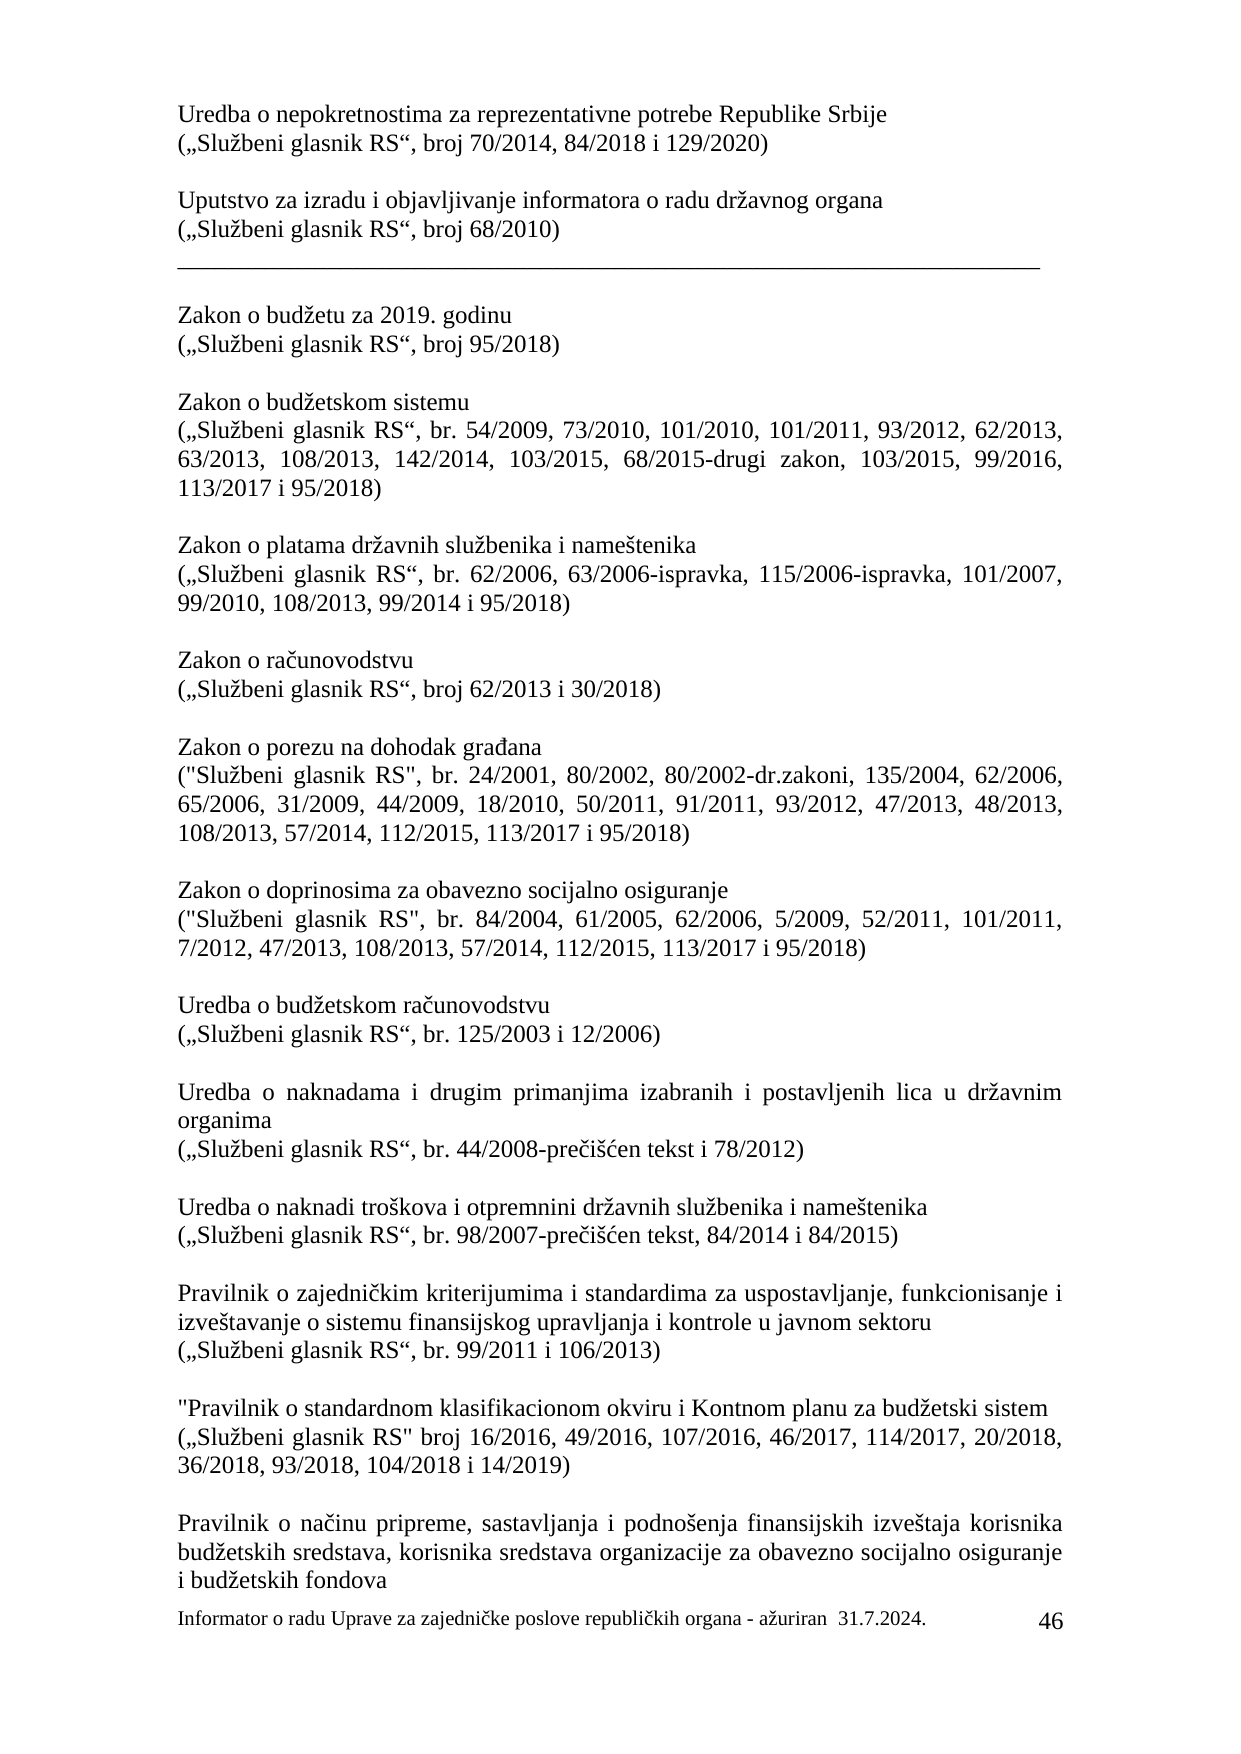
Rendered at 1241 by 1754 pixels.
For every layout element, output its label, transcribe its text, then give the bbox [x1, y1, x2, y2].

text („Službeni glasnik RS“, br. 125/2003 i 12/2006) [177, 1019, 1063, 1048]
text („Službeni glasnik RS“, broj 68/2010) [177, 214, 1063, 243]
text ("Službeni glasnik RS", br. 84/2004, 61/2005, 62/2006, 5/2009, 52/2011, 101/2011, 7/2012, 47/2013, 108/2013, 57/2014, 112/2015, 113/2017 i 95/2018) [177, 904, 1063, 962]
text („Službeni glasnik RS“, br. 54/2009, 73/2010, 101/2010, 101/2011, 93/2012, 62/2013, 63/2013, 108/2013, 142/2014, 103/2015, 68/2015-drugi zakon, 103/2015, 99/2016, 113/2017 i 95/2018) [177, 415, 1063, 502]
text Zakon o računovodstvu [177, 645, 1063, 674]
text („Službeni glasnik RS“, broj 95/2018) [177, 329, 1063, 358]
text („Službeni glasnik RS" broj 16/2016, 49/2016, 107/2016, 46/2017, 114/2017, 20/2018, 36/2018, 93/2018, 104/2018 i 14/2019) [177, 1422, 1063, 1479]
text "Pravilnik o standardnom klasifikacionom okviru i Kontnom planu za budžetski sistem [177, 1393, 1063, 1422]
text („Službeni glasnik RS“, br. 62/2006, 63/2006-ispravka, 115/2006-ispravka, 101/2007, 99/2010, 108/2013, 99/2014 i 95/2018) [177, 559, 1063, 617]
text Zakon o doprinosima za obavezno socijalno osiguranje [177, 875, 1063, 904]
text Uredba o naknadi troškova i otpremnini državnih službenika i nameštenika [177, 1192, 1063, 1220]
text _____________________________________________________________________ [177, 243, 1063, 272]
text Pravilnik o načinu pripreme, sastavljanja i podnošenja finansijskih izveštaja korisnika budžetskih sredstava, korisnika sredstava organizacije za obavezno socijalno osiguranje i budžetskih fondova [177, 1508, 1063, 1594]
text („Službeni glasnik RS“, br. 99/2011 i 106/2013) [177, 1335, 1063, 1364]
text Zakon o budžetskom sistemu [177, 387, 1063, 415]
text („Službeni glasnik RS“, broj 70/2014, 84/2018 i 129/2020) [177, 128, 1063, 157]
text („Službeni glasnik RS“, br. 44/2008-prečišćen tekst i 78/2012) [177, 1134, 1063, 1163]
text Pravilnik o zajedničkim kriterijumima i standardima za uspostavljanje, funkcionisanje i izveštavanje o sistemu finansijskog upravljanja i kontrole u javnom sektoru [177, 1278, 1063, 1335]
text Zakon o platama državnih službenika i nameštenika [177, 530, 1063, 559]
text („Službeni glasnik RS“, broj 62/2013 i 30/2018) [177, 674, 1063, 703]
text Uredba o budžetskom računovodstvu [177, 990, 1063, 1019]
text Zakon o budžetu za 2019. godinu [177, 300, 1063, 329]
text Uputstvo za izradu i objavljivanje informatora o radu državnog organa [177, 185, 1063, 214]
text Zakon o porezu na dohodak građana [177, 732, 1063, 760]
text ("Službeni glasnik RS", br. 24/2001, 80/2002, 80/2002-dr.zakoni, 135/2004, 62/2006, 65/2006, 31/2009, 44/2009, 18/2010, 50/2011, 91/2011, 93/2012, 47/2013, 48/2013, 108/2013, 57/2014, 112/2015, 113/2017 i 95/2018) [177, 760, 1063, 847]
text Uredba o naknadama i drugim primanjima izabranih i postavljenih lica u državnim organima [177, 1077, 1063, 1134]
text („Službeni glasnik RS“, br. 98/2007-prečišćen tekst, 84/2014 i 84/2015) [177, 1220, 1063, 1249]
text Uredba o nepokretnostima za reprezentativne potrebe Republike Srbije [177, 99, 1063, 128]
